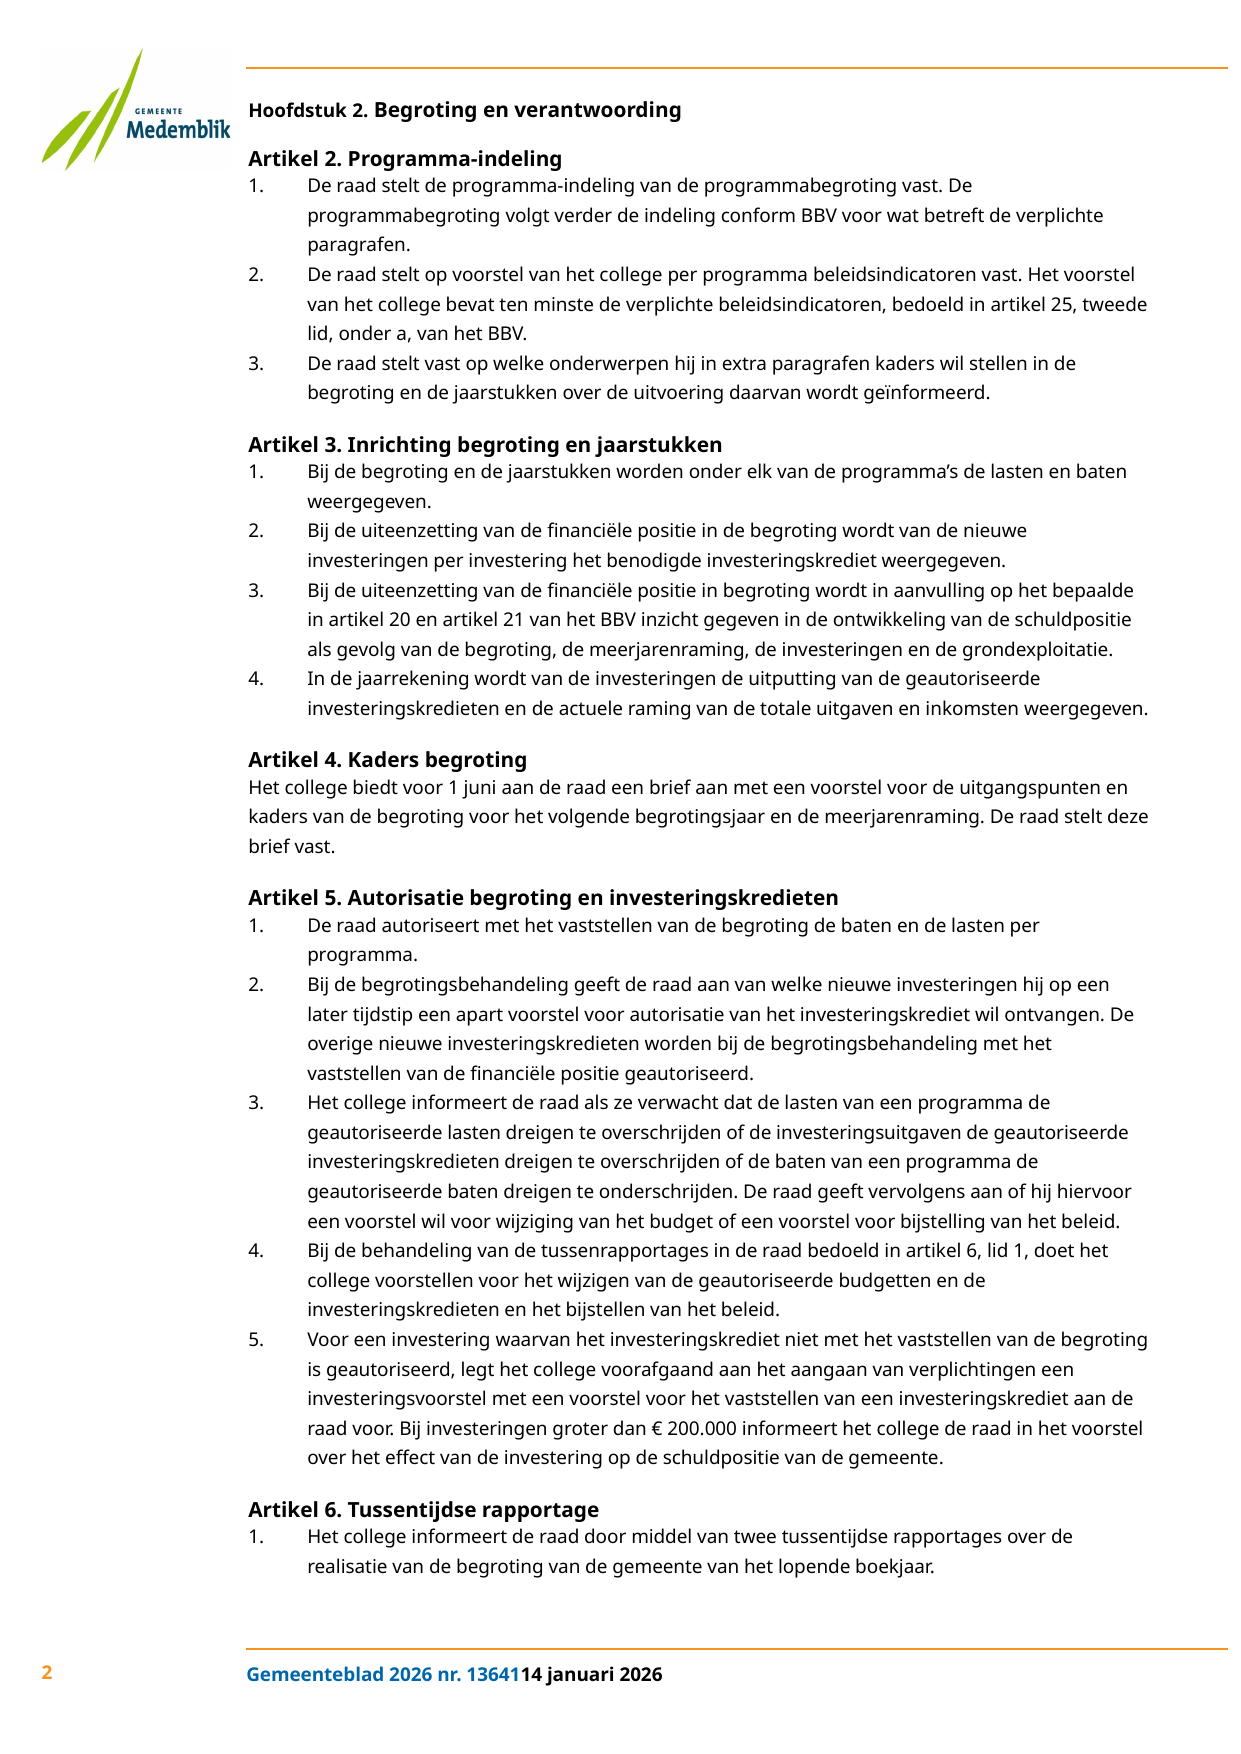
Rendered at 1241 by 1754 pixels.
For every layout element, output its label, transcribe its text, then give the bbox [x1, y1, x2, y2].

picture [41, 47, 231, 172]
text Het college biedt voor 1 juni aan de raad een brief aan met een voorstel voor de uitgangspunten en kaders van de begroting voor het volgende begrotingsjaar en de meerjarenraming. De raad stelt deze brief vast. [248, 774, 1152, 859]
text Artikel 5. Autorisatie begroting en investeringskredieten [248, 883, 1152, 912]
text Hoofdstuk 2. Begroting en verantwoording [248, 95, 1152, 123]
list In de jaarrekening wordt van de investeringen de uitputting van de geautoriseerde investeringskredieten en de actuele raming van de totale uitgaven en inkomsten weergegeven. [248, 666, 1152, 721]
list De raad stelt vast op welke onderwerpen hij in extra paragrafen kaders wil stellen in de begroting en de jaarstukken over de uitvoering daarvan wordt geïnformeerd. [248, 350, 1152, 405]
list De raad stelt de programma-indeling van de programmabegroting vast. De programmabegroting volgt verder de indeling conform BBV voor wat betreft de verplichte paragrafen. [248, 172, 1152, 257]
text Artikel 4. Kaders begroting [248, 746, 1152, 774]
list Voor een investering waarvan het investeringskrediet niet met het vaststellen van de begroting is geautoriseerd, legt het college voorafgaand aan het aangaan van verplichtingen een investeringsvoorstel met een voorstel voor het vaststellen van een investeringskrediet aan de raad voor. Bij investeringen groter dan € 200.000 informeert het college de raad in het voorstel over het effect van de investering op de schuldpositie van de gemeente. [248, 1326, 1152, 1470]
list Bij de uiteenzetting van de financiële positie in begroting wordt in aanvulling op het bepaalde in artikel 20 en artikel 21 van het BBV inzicht gegeven in de ontwikkeling van de schuldpositie als gevolg van de begroting, de meerjarenraming, de investeringen en de grondexploitatie. [248, 577, 1152, 662]
list Bij de uiteenzetting van de financiële positie in de begroting wordt van de nieuwe investeringen per investering het benodigde investeringskrediet weergegeven. [248, 518, 1152, 573]
text Artikel 2. Programma-indeling [248, 144, 1152, 172]
list De raad stelt op voorstel van het college per programma beleidsindicatoren vast. Het voorstel van het college bevat ten minste de verplichte beleidsindicatoren, bedoeld in artikel 25, tweede lid, onder a, van het BBV. [248, 261, 1152, 346]
list De raad autoriseert met het vaststellen van de begroting de baten en de lasten per programma. [248, 912, 1152, 967]
list Bij de begroting en de jaarstukken worden onder elk van de programma’s de lasten en baten weergegeven. [248, 458, 1152, 514]
list Het college informeert de raad door middel van twee tussentijdse rapportages over de realisatie van de begroting van de gemeente van het lopende boekjaar. [248, 1523, 1152, 1579]
list Het college informeert de raad als ze verwacht dat de lasten van een programma de geautoriseerde lasten dreigen te overschrijden of de investeringsuitgaven de geautoriseerde investeringskredieten dreigen te overschrijden of de baten van een programma de geautoriseerde baten dreigen te onderschrijden. De raad geeft vervolgens aan of hij hiervoor een voorstel wil voor wijziging van het budget of een voorstel voor bijstelling van het beleid. [248, 1089, 1152, 1233]
list Bij de begrotingsbehandeling geeft de raad aan van welke nieuwe investeringen hij op een later tijdstip een apart voorstel voor autorisatie van het investeringskrediet wil ontvangen. De overige nieuwe investeringskredieten worden bij de begrotingsbehandeling met het vaststellen van de financiële positie geautoriseerd. [248, 971, 1152, 1086]
list Bij de behandeling van de tussenrapportages in de raad bedoeld in artikel 6, lid 1, doet het college voorstellen voor het wijzigen van de geautoriseerde budgetten en de investeringskredieten en het bijstellen van het beleid. [248, 1237, 1152, 1322]
text Artikel 3. Inrichting begroting en jaarstukken [248, 430, 1152, 458]
text Artikel 6. Tussentijdse rapportage [248, 1495, 1152, 1523]
